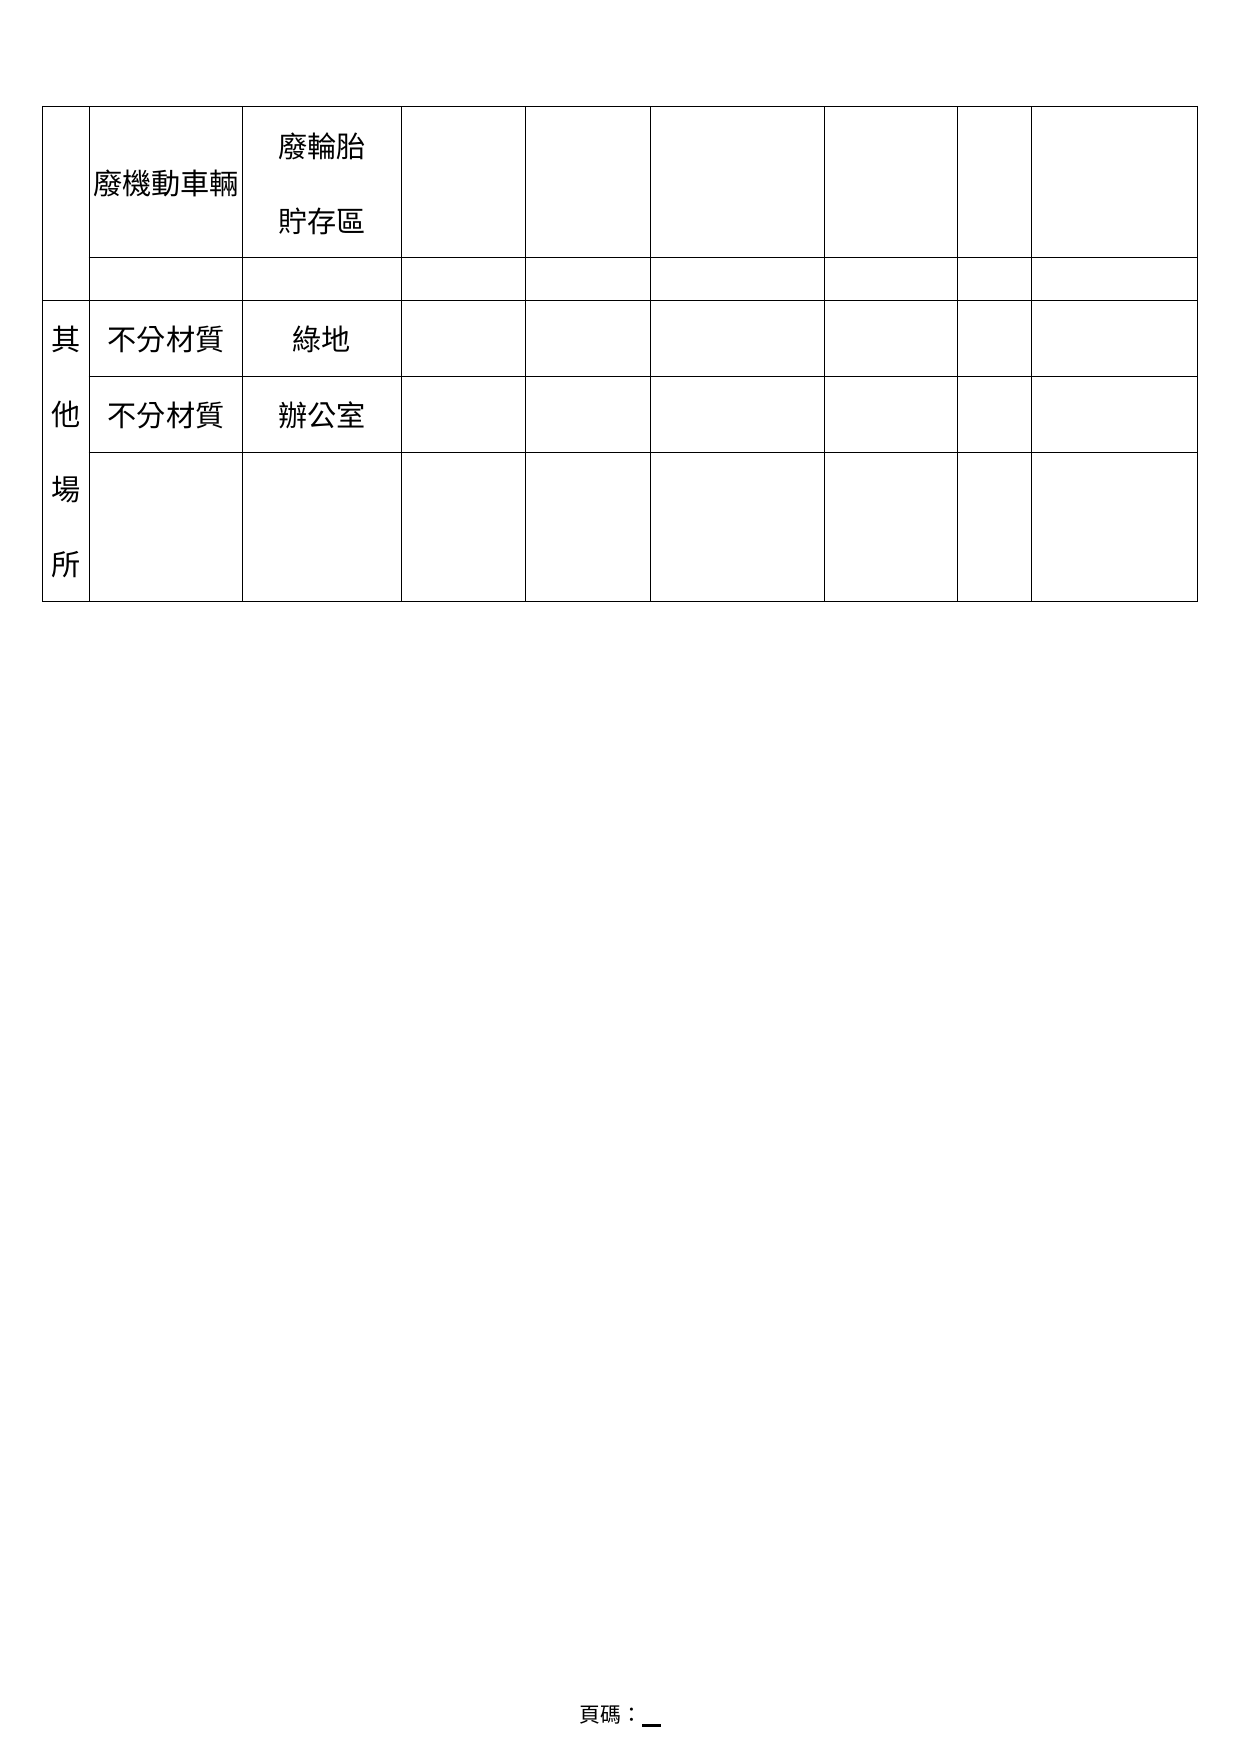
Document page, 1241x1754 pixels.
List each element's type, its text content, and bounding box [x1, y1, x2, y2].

table_cell [1032, 258, 1197, 299]
table_cell [402, 107, 525, 257]
table_cell [526, 107, 650, 257]
table_cell [958, 453, 1031, 601]
table_cell [825, 453, 957, 601]
table_cell 不分材質 [90, 301, 242, 376]
table_cell 廢機動車輛 [90, 107, 242, 257]
table_cell 不分材質 [90, 377, 242, 452]
table_cell 廢輪胎 貯存區 [243, 107, 401, 257]
table_cell [825, 377, 957, 452]
table_cell [825, 301, 957, 376]
table_cell [1032, 107, 1197, 257]
table_cell [651, 258, 824, 299]
table_cell 辦公室 [243, 377, 401, 452]
table_cell [958, 258, 1031, 299]
table_cell 其他場所 [43, 301, 89, 601]
table_cell [1032, 377, 1197, 452]
table_cell [1032, 453, 1197, 601]
table_cell [825, 258, 957, 299]
table_cell [243, 453, 401, 601]
table_cell [526, 301, 650, 376]
table_cell [526, 453, 650, 601]
table_cell [402, 301, 525, 376]
table_cell [958, 107, 1031, 257]
table_cell [651, 453, 824, 601]
table_cell [526, 377, 650, 452]
table_cell [651, 301, 824, 376]
table_cell [958, 377, 1031, 452]
table_cell [526, 258, 650, 299]
table_cell [651, 377, 824, 452]
table_cell [90, 258, 242, 299]
table_cell [243, 258, 401, 299]
table_cell [1032, 301, 1197, 376]
table_cell [402, 377, 525, 452]
table_cell [402, 453, 525, 601]
table_cell [402, 258, 525, 299]
table_cell [651, 107, 824, 257]
table_cell [825, 107, 957, 257]
table_cell [90, 453, 242, 601]
table_cell [958, 301, 1031, 376]
table_cell 綠地 [243, 301, 401, 376]
table_cell [43, 107, 89, 299]
